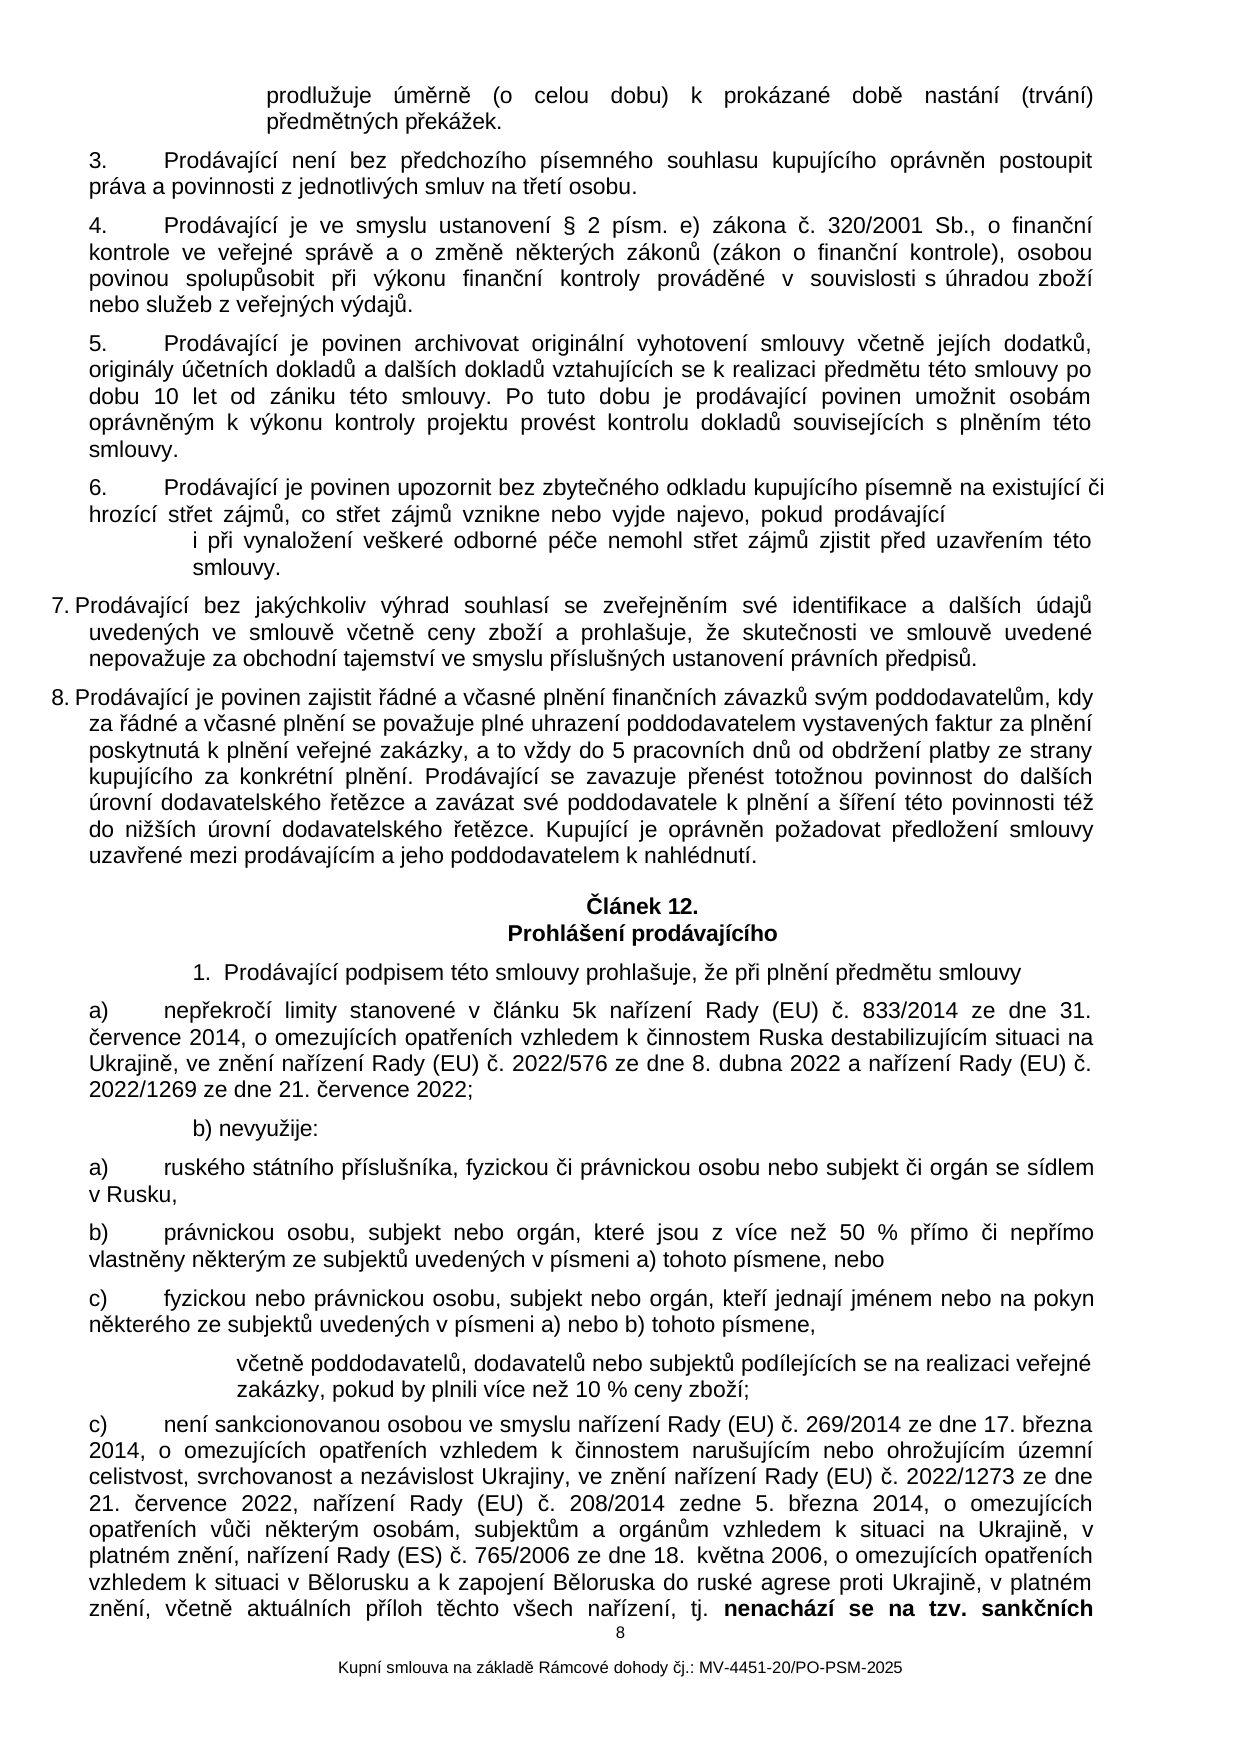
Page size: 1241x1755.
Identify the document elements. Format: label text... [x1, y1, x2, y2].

list Prodávající podpisem této smlouvy prohlašuje, že při plnění předmětu smlouvy [192, 958, 1167, 985]
text prodlužuje úměrně (o celou dobu) k prokázané době nastání (trvání) předmětných překážek. [266, 82, 1094, 134]
text včetně poddodavatelů, dodavatelů nebo subjektů podílejících se na realizaci veřejné zakázky, pokud by plnili více než 10 % ceny zboží; [236, 1350, 1167, 1402]
list Prodávající je povinen upozornit bez zbytečného odkladu kupujícího písemně na existující či hrozící střet zájmů, co střet zájmů vznikne nebo vyjde najevo, pokud prodávající [88, 474, 1104, 527]
text Prohlášení prodávajícího [118, 920, 1167, 946]
subtitle Článek 12. [118, 893, 1167, 920]
list Prodávající je povinen archivovat originální vyhotovení smlouvy včetně jejích dodatků, originály účetních dokladů a dalších dokladů vztahujících se k realizaci předmětu této smlouvy po dobu 10 let od zániku této smlouvy. Po tuto dobu je prodávající povinen umožnit osobám oprávněným k výkonu kontroly projektu provést kontrolu dokladů souvisejících s plněním této smlouvy. [88, 330, 1093, 462]
list Prodávající není bez předchozího písemného souhlasu kupujícího oprávněn postoupit práva a povinnosti z jednotlivých smluv na třetí osobu. [88, 147, 1093, 200]
list nevyužije: [192, 1115, 1167, 1142]
list právnickou osobu, subjekt nebo orgán, které jsou z více než 50 % přímo či nepřímo vlastněny některým ze subjektů uvedených v písmeni a) tohoto písmene, nebo [88, 1219, 1094, 1272]
list Prodávající bez jakýchkoliv výhrad souhlasí se zveřejněním své identifikace a dalších údajů uvedených ve smlouvě včetně ceny zboží a prohlašuje, že skutečnosti ve smlouvě uvedené nepovažuje za obchodní tajemství ve smyslu příslušných ustanovení právních předpisů. [51, 592, 1093, 671]
text i při vynaložení veškeré odborné péče nemohl střet zájmů zjistit před uzavřením této smlouvy. [192, 527, 1092, 580]
list fyzickou nebo právnickou osobu, subjekt nebo orgán, kteří jednají jménem nebo na pokyn některého ze subjektů uvedených v písmeni a) nebo b) tohoto písmene, [88, 1284, 1094, 1337]
list ruského státního příslušníka, fyzickou či právnickou osobu nebo subjekt či orgán se sídlem v Rusku, [88, 1154, 1094, 1207]
list Prodávající je povinen zajistit řádné a včasné plnění finančních závazků svým poddodavatelům, kdy za řádné a včasné plnění se považuje plné uhrazení poddodavatelem vystavených faktur za plnění poskytnutá k plnění veřejné zakázky, a to vždy do 5 pracovních dnů od obdržení platby ze strany kupujícího za konkrétní plnění. Prodávající se zavazuje přenést totožnou povinnost do dalších úrovní dodavatelského řetězce a zavázat své poddodavatele k plnění a šíření této povinnosti též do nižších úrovní dodavatelského řetězce. Kupující je oprávněn požadovat předložení smlouvy uzavřené mezi prodávajícím a jeho poddodavatelem k nahlédnutí. [51, 684, 1094, 868]
list nepřekročí limity stanovené v článku 5k nařízení Rady (EU) č. 833/2014 ze dne 31. července 2014, o omezujících opatřeních vzhledem k činnostem Ruska destabilizujícím situaci na Ukrajině, ve znění nařízení Rady (EU) č. 2022/576 ze dne 8. dubna 2022 a nařízení Rady (EU) č. 2022/1269 ze dne 21. července 2022; [88, 997, 1093, 1103]
list není sankcionovanou osobou ve smyslu nařízení Rady (EU) č. 269/2014 ze dne 17. března 2014, o omezujících opatřeních vzhledem k činnostem narušujícím nebo ohrožujícím územní celistvost, svrchovanost a nezávislost Ukrajiny, ve znění nařízení Rady (EU) č. 2022/1273 ze dne 21. července 2022, nařízení Rady (EU) č. 208/2014 zedne 5. března 2014, o omezujících opatřeních vůči některým osobám, subjektům a orgánům vzhledem k situaci na Ukrajině, v platném znění, nařízení Rady (ES) č. 765/2006 ze dne 18. května 2006, o omezujících opatřeních vzhledem k situaci v Bělorusku a k zapojení Běloruska do ruské agrese proti Ukrajině, v platném znění, včetně aktuálních příloh těchto všech nařízení, tj. nenachází se na tzv. sankčních [88, 1411, 1093, 1621]
list Prodávající je ve smyslu ustanovení § 2 písm. e) zákona č. 320/2001 Sb., o finanční kontrole ve veřejné správě a o změně některých zákonů (zákon o finanční kontrole), osobou povinou spolupůsobit při výkonu finanční kontroly prováděné v souvislosti s úhradou zboží nebo služeb z veřejných výdajů. [88, 212, 1093, 318]
